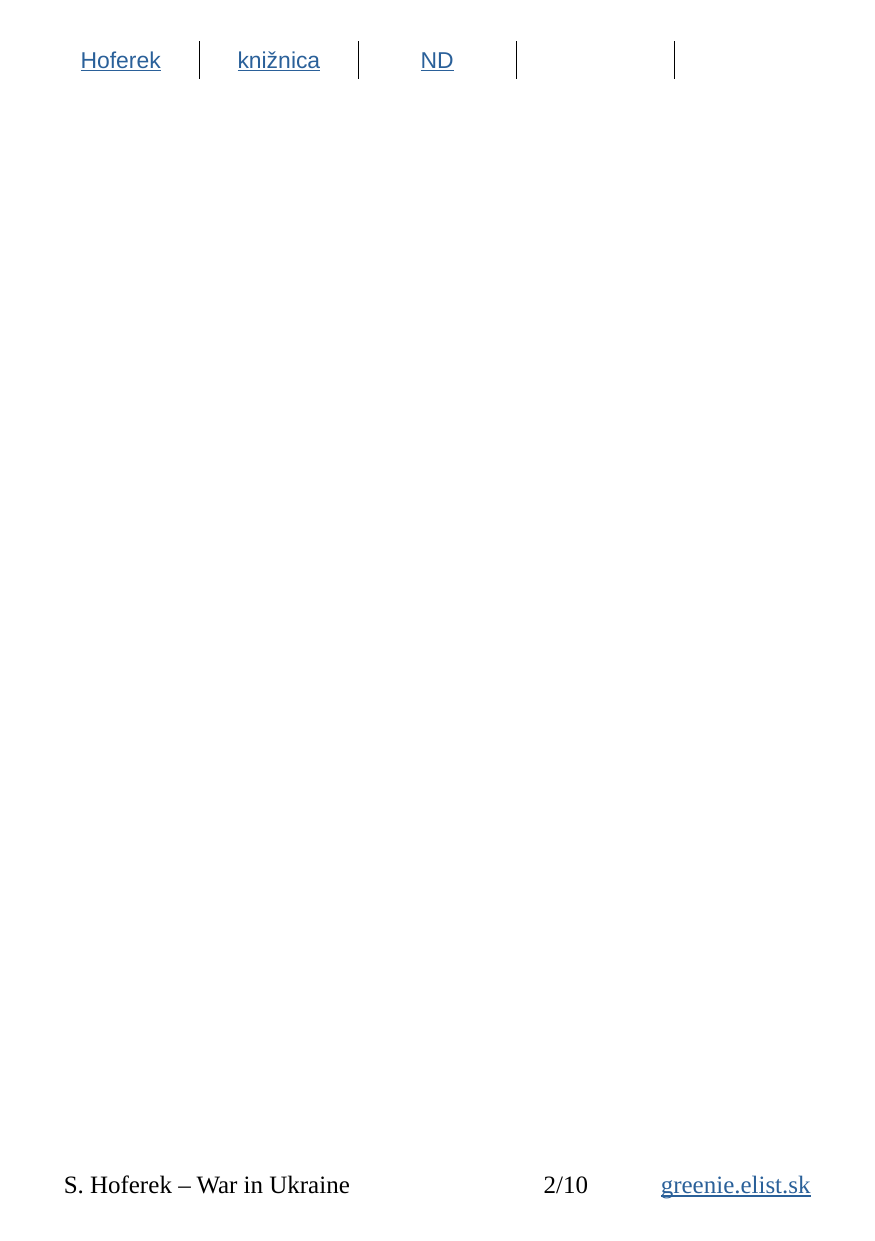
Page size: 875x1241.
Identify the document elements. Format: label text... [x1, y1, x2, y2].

table_cell ND [359, 41, 516, 79]
table_cell [675, 41, 833, 79]
table_cell [517, 41, 674, 79]
table_cell Hoferek [41, 41, 199, 79]
table_cell knižnica [200, 41, 358, 79]
